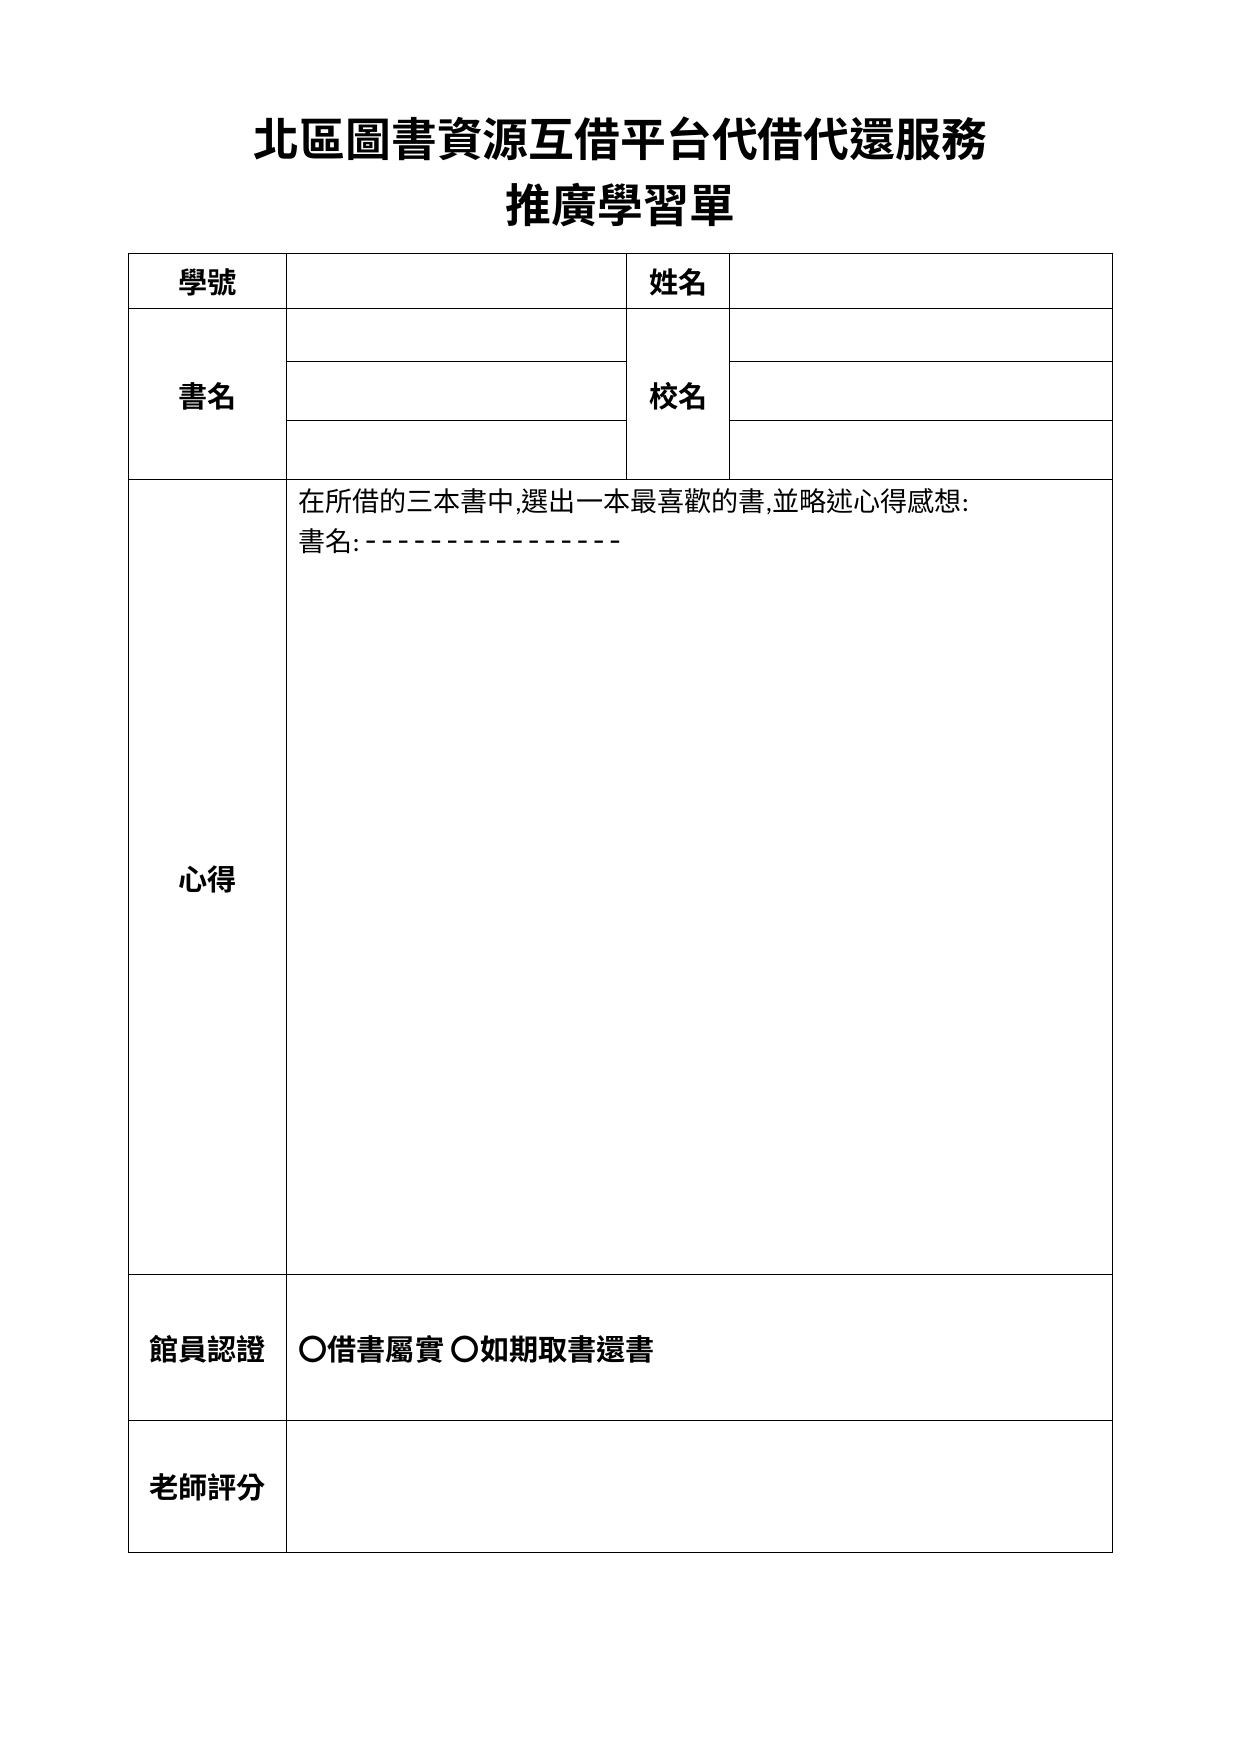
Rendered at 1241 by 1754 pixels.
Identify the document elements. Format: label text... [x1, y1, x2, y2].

table_cell [730, 362, 1112, 420]
table_cell 〇借書屬實 〇如期取書還書 [287, 1275, 1112, 1419]
table_header 學號 [129, 254, 286, 308]
text 北區圖書資源互借平台代借代還服務 [187, 103, 1053, 170]
table_cell 書名 [129, 309, 286, 479]
table_cell 校名 [627, 309, 729, 479]
table_cell 心得 [129, 480, 286, 1274]
table_cell [730, 421, 1112, 479]
table_cell 老師評分 [129, 1421, 286, 1552]
table_cell 館員認證 [129, 1275, 286, 1419]
table_cell 在所借的三本書中,選出一本最喜歡的書,並略述心得感想: 書名: ╴╴╴╴╴╴╴╴╴╴╴╴╴╴╴╴ [287, 480, 1112, 1274]
table_cell [287, 1421, 1112, 1552]
table_cell [287, 362, 626, 420]
table_cell [730, 309, 1112, 361]
table_cell [287, 421, 626, 479]
table_header [730, 254, 1112, 308]
table_header 姓名 [627, 254, 729, 308]
table_cell [287, 309, 626, 361]
table_header [287, 254, 626, 308]
text 推廣學習單 [187, 170, 1053, 236]
